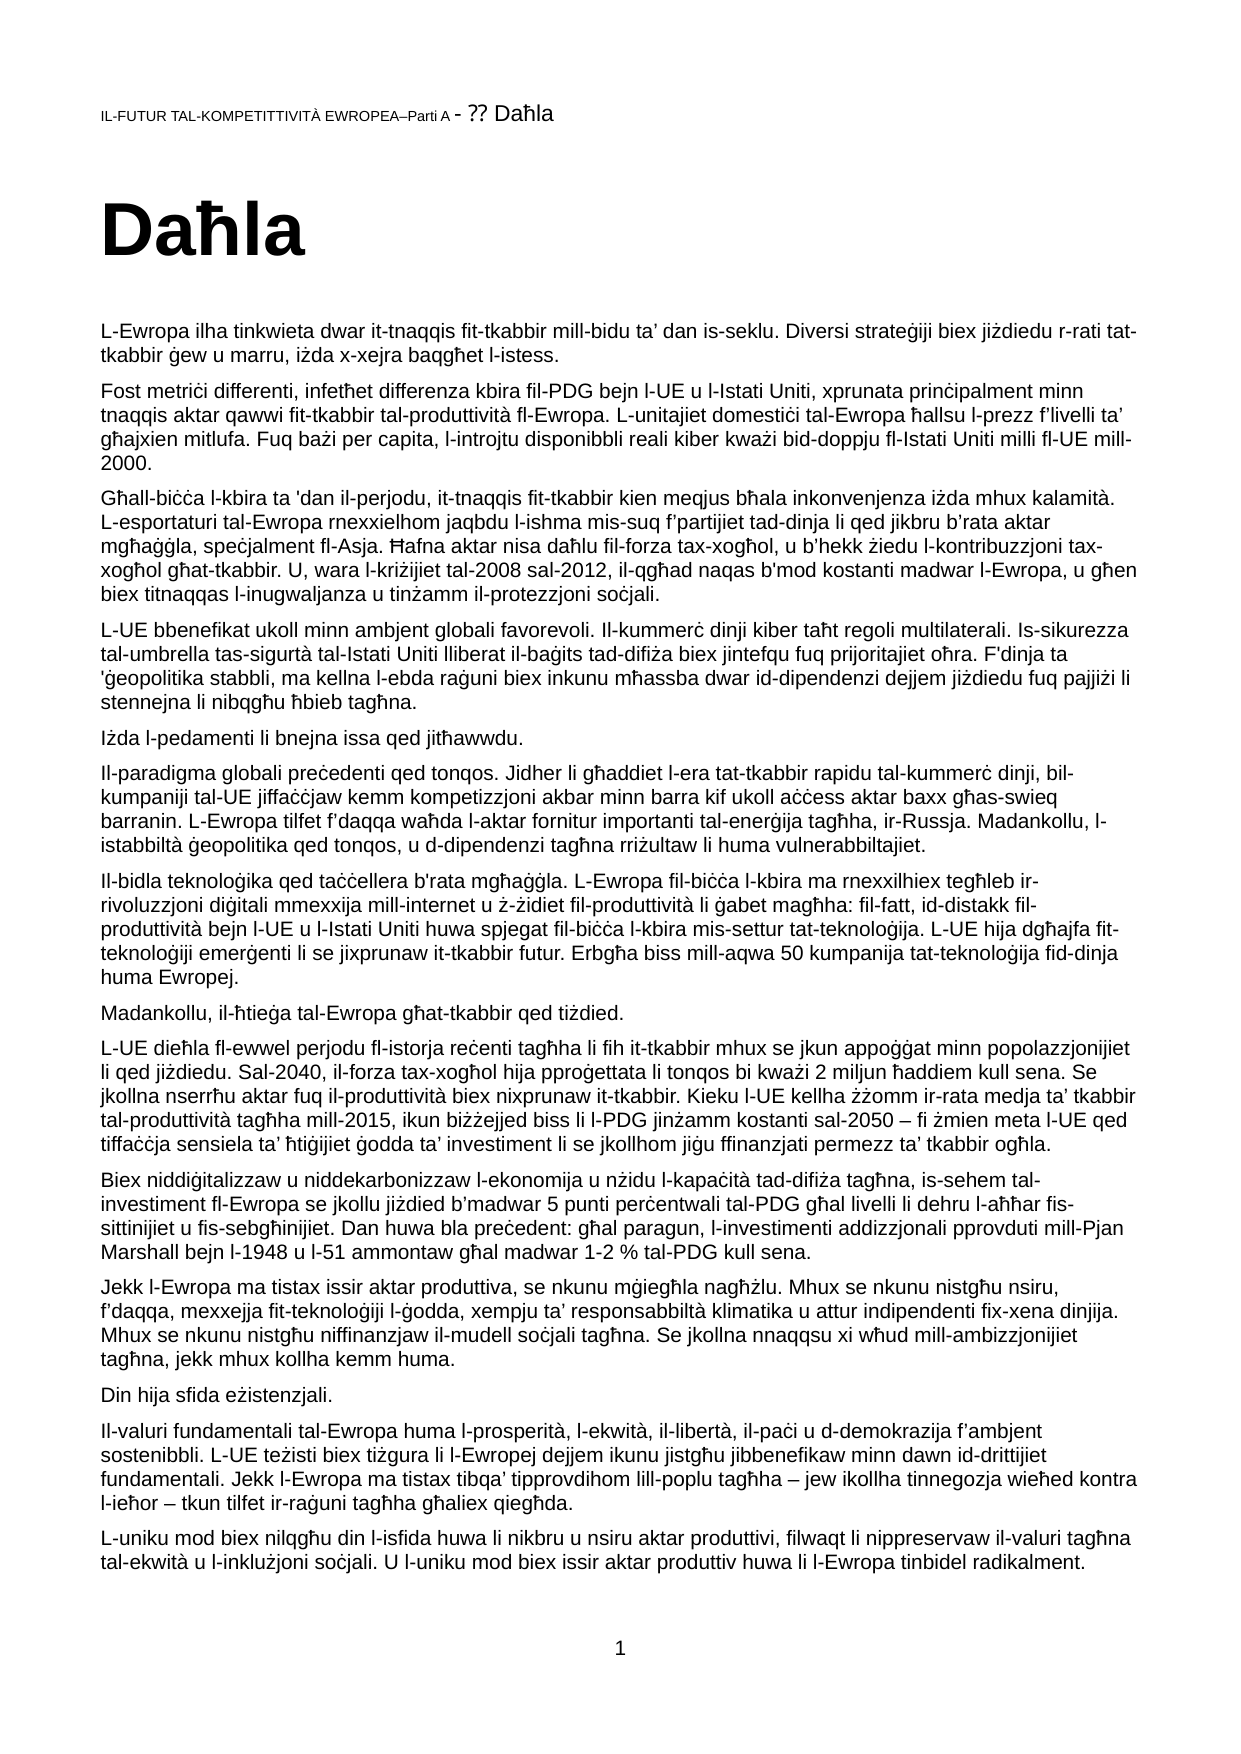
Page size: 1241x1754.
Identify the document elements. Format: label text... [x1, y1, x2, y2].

text Din hija sfida eżistenzjali. [100, 1383, 1140, 1407]
text Iżda l-pedamenti li bnejna issa qed jitħawwdu. [100, 725, 1140, 749]
text L-UE dieħla fl-ewwel perjodu fl-istorja reċenti tagħha li fih it-tkabbir mhux se jkun appoġġat minn popolazzjonijiet li qed jiżdiedu. Sal-2040, il-forza tax-xogħol hija pproġettata li tonqos bi kważi 2 miljun ħaddiem kull sena. Se jkollna nserrħu aktar fuq il-produttività biex nixprunaw it-tkabbir. Kieku l-UE kellha żżomm ir-rata medja ta’ tkabbir tal-produttività tagħha mill-2015, ikun biżżejjed biss li l-PDG jinżamm kostanti sal-2050 – fi żmien meta l-UE qed tiffaċċja sensiela ta’ ħtiġijiet ġodda ta’ investiment li se jkollhom jiġu ffinanzjati permezz ta’ tkabbir ogħla. [100, 1036, 1140, 1156]
text L-Ewropa ilha tinkwieta dwar it-tnaqqis fit-tkabbir mill-bidu ta’ dan is-seklu. Diversi strateġiji biex jiżdiedu r-rati tat-tkabbir ġew u marru, iżda x-xejra baqgħet l-istess. [100, 319, 1140, 367]
text Il-bidla teknoloġika qed taċċellera b'rata mgħaġġla. L-Ewropa fil-biċċa l-kbira ma rnexxilhiex tegħleb ir-rivoluzzjoni diġitali mmexxija mill-internet u ż-żidiet fil-produttività li ġabet magħha: fil-fatt, id-distakk fil-produttività bejn l-UE u l-Istati Uniti huwa spjegat fil-biċċa l-kbira mis-settur tat-teknoloġija. L-UE hija dgħajfa fit-teknoloġiji emerġenti li se jixprunaw it-tkabbir futur. Erbgħa biss mill-aqwa 50 kumpanija tat-teknoloġija fid-dinja huma Ewropej. [100, 869, 1140, 988]
text Biex niddiġitalizzaw u niddekarbonizzaw l-ekonomija u nżidu l-kapaċità tad-difiża tagħna, is-sehem tal-investiment fl-Ewropa se jkollu jiżdied b’madwar 5 punti perċentwali tal-PDG għal livelli li dehru l-aħħar fis-sittinijiet u fis-sebgħinijiet. Dan huwa bla preċedent: għal paragun, l-investimenti addizzjonali pprovduti mill-Pjan Marshall bejn l-1948 u l-51 ammontaw għal madwar 1-2 % tal-PDG kull sena. [100, 1168, 1140, 1263]
subtitle Daħla [100, 184, 1140, 271]
text L-uniku mod biex nilqgħu din l-isfida huwa li nikbru u nsiru aktar produttivi, filwaqt li nippreservaw il-valuri tagħna tal-ekwità u l-inklużjoni soċjali. U l-uniku mod biex issir aktar produttiv huwa li l-Ewropa tinbidel radikalment. [100, 1526, 1140, 1574]
text Fost metriċi differenti, infetħet differenza kbira fil-PDG bejn l-UE u l-Istati Uniti, xprunata prinċipalment minn tnaqqis aktar qawwi fit-tkabbir tal-produttività fl-Ewropa. L-unitajiet domestiċi tal-Ewropa ħallsu l-prezz f’livelli ta’ għajxien mitlufa. Fuq bażi per capita, l-introjtu disponibbli reali kiber kważi bid-doppju fl-Istati Uniti milli fl-UE mill-2000. [100, 379, 1140, 474]
text Il-paradigma globali preċedenti qed tonqos. Jidher li għaddiet l-era tat-tkabbir rapidu tal-kummerċ dinji, bil-kumpaniji tal-UE jiffaċċjaw kemm kompetizzjoni akbar minn barra kif ukoll aċċess aktar baxx għas-swieq barranin. L-Ewropa tilfet f’daqqa waħda l-aktar fornitur importanti tal-enerġija tagħha, ir-Russja. Madankollu, l-istabbiltà ġeopolitika qed tonqos, u d-dipendenzi tagħna rriżultaw li huma vulnerabbiltajiet. [100, 761, 1140, 857]
text L-UE bbenefikat ukoll minn ambjent globali favorevoli. Il-kummerċ dinji kiber taħt regoli multilaterali. Is-sikurezza tal-umbrella tas-sigurtà tal-Istati Uniti lliberat il-baġits tad-difiża biex jintefqu fuq prijoritajiet oħra. F'dinja ta 'ġeopolitika stabbli, ma kellna l-ebda raġuni biex inkunu mħassba dwar id-dipendenzi dejjem jiżdiedu fuq pajjiżi li stennejna li nibqgħu ħbieb tagħna. [100, 618, 1140, 714]
text Għall-biċċa l-kbira ta 'dan il-perjodu, it-tnaqqis fit-tkabbir kien meqjus bħala inkonvenjenza iżda mhux kalamità. L-esportaturi tal-Ewropa rnexxielhom jaqbdu l-ishma mis-suq f’partijiet tad-dinja li qed jikbru b’rata aktar mgħaġġla, speċjalment fl-Asja. Ħafna aktar nisa daħlu fil-forza tax-xogħol, u b’hekk żiedu l-kontribuzzjoni tax-xogħol għat-tkabbir. U, wara l-kriżijiet tal-2008 sal-2012, il-qgħad naqas b'mod kostanti madwar l-Ewropa, u għen biex titnaqqas l-inugwaljanza u tinżamm il-protezzjoni soċjali. [100, 486, 1140, 606]
text Madankollu, il-ħtieġa tal-Ewropa għat-tkabbir qed tiżdied. [100, 1000, 1140, 1024]
text Il-valuri fundamentali tal-Ewropa huma l-prosperità, l-ekwità, il-libertà, il-paċi u d-demokrazija f’ambjent sostenibbli. L-UE teżisti biex tiżgura li l-Ewropej dejjem ikunu jistgħu jibbenefikaw minn dawn id-drittijiet fundamentali. Jekk l-Ewropa ma tistax tibqa’ tipprovdihom lill-poplu tagħha – jew ikollha tinnegozja wieħed kontra l-ieħor – tkun tilfet ir-raġuni tagħha għaliex qiegħda. [100, 1418, 1140, 1514]
text Jekk l-Ewropa ma tistax issir aktar produttiva, se nkunu mġiegħla nagħżlu. Mhux se nkunu nistgħu nsiru, f’daqqa, mexxejja fit-teknoloġiji l-ġodda, xempju ta’ responsabbiltà klimatika u attur indipendenti fix-xena dinjija. Mhux se nkunu nistgħu niffinanzjaw il-mudell soċjali tagħna. Se jkollna nnaqqsu xi wħud mill-ambizzjonijiet tagħna, jekk mhux kollha kemm huma. [100, 1275, 1140, 1371]
